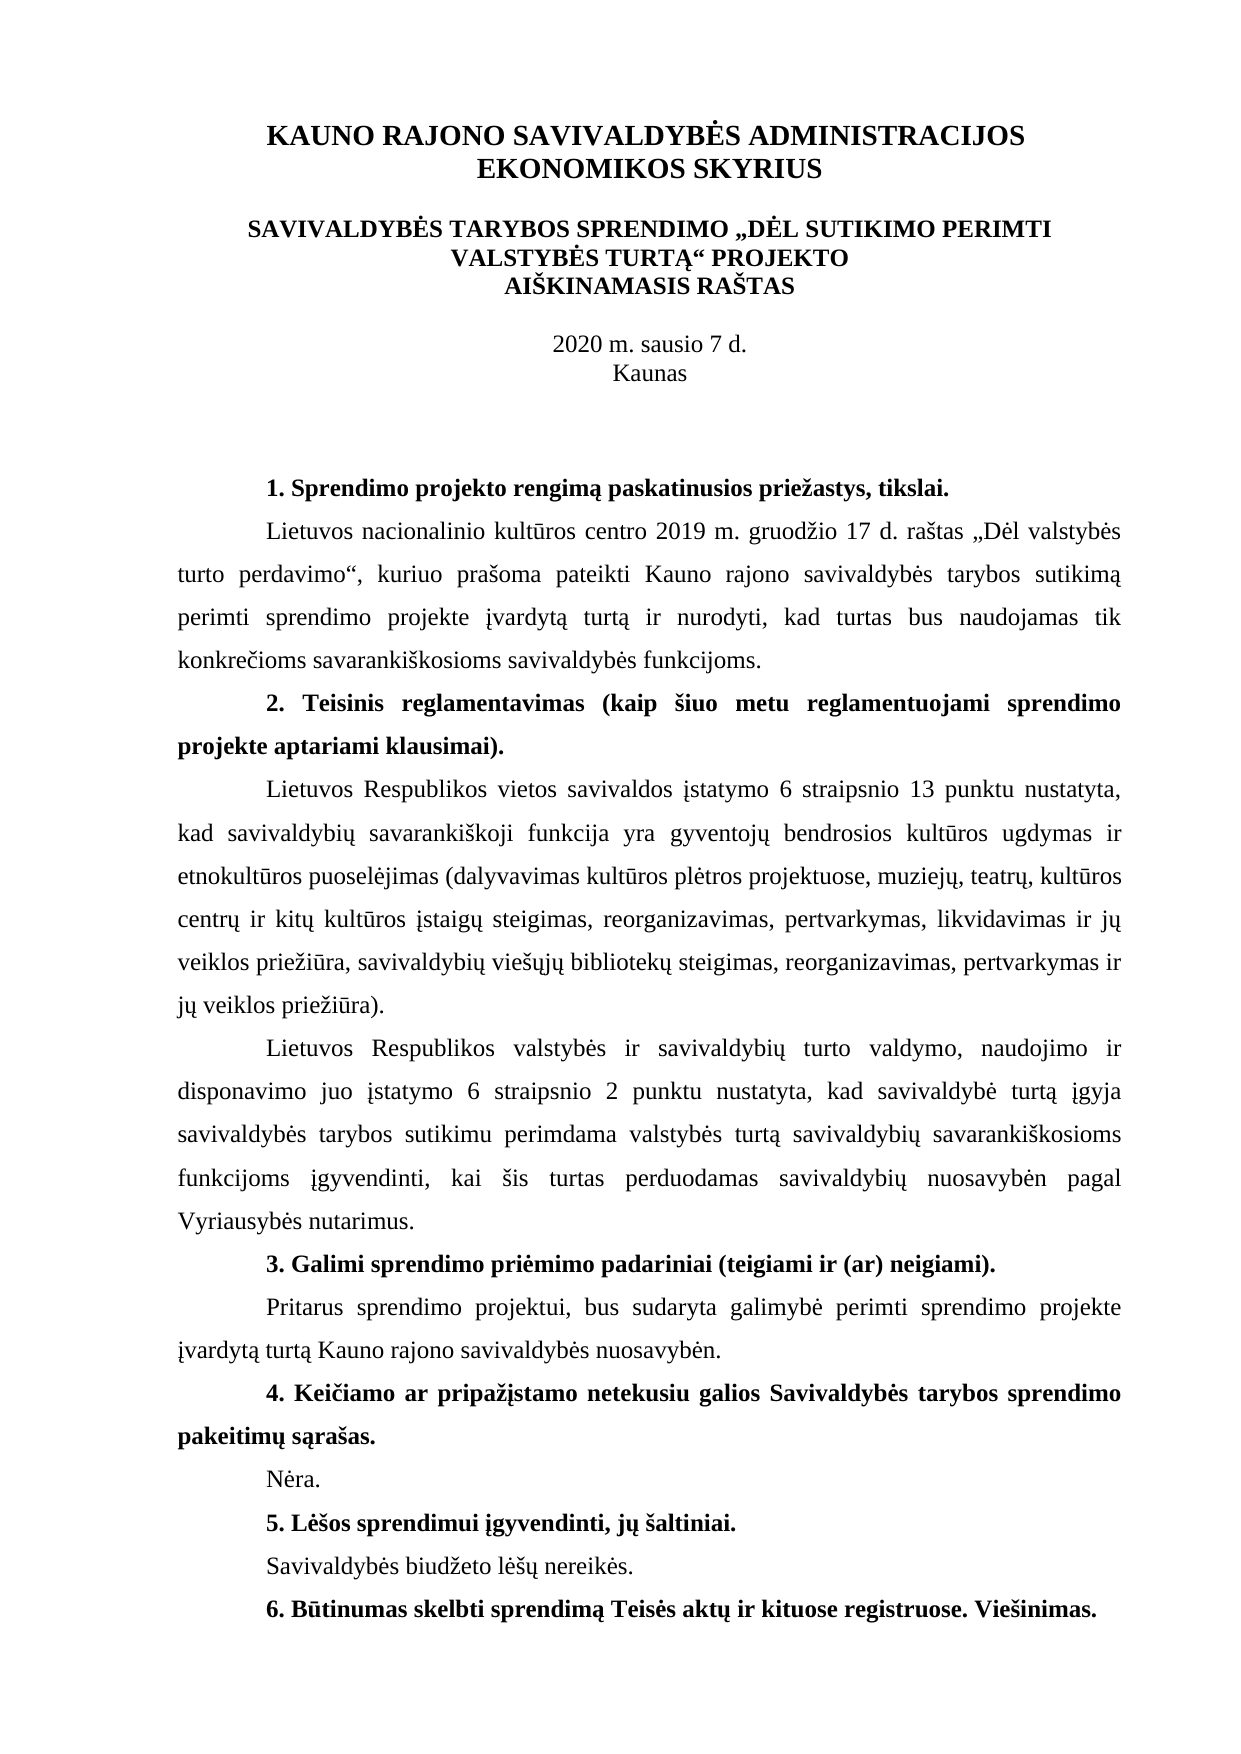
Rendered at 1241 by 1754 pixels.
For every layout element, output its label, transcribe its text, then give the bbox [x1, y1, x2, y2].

text 6. Būtinumas skelbti sprendimą Teisės aktų ir kituose registruose. Viešinimas. [177, 1594, 1122, 1623]
text EKONOMIKOS SKYRIUS [177, 152, 1122, 185]
text 1. Sprendimo projekto rengimą paskatinusios priežastys, tikslai. [177, 473, 1122, 501]
text Lietuvos Respublikos valstybės ir savivaldybių turto valdymo, naudojimo ir disponavimo juo įstatymo 6 straipsnio 2 punktu nustatyta, kad savivaldybė turtą įgyja savivaldybės tarybos sutikimu perimdama valstybės turtą savivaldybių savarankiškosioms funkcijoms įgyvendinti, kai šis turtas perduodamas savivaldybių nuosavybėn pagal Vyriausybės nutarimus. [177, 1033, 1122, 1234]
text Kaunas [177, 358, 1122, 386]
text SAVIVALDYBĖS TARYBOS SPRENDIMO „DĖL SUTIKIMO PERIMTI VALSTYBĖS TURTĄ“ PROJEKTO [177, 214, 1122, 271]
text KAUNO RAJONO SAVIVALDYBĖS ADMINISTRACIJOS [177, 118, 1122, 152]
text Savivaldybės biudžeto lėšų nereikės. [177, 1551, 1122, 1579]
text AIŠKINAMASIS RAŠTAS [177, 271, 1122, 300]
text Pritarus sprendimo projektui, bus sudaryta galimybė perimti sprendimo projekte įvardytą turtą Kauno rajono savivaldybės nuosavybėn. [177, 1292, 1122, 1364]
text Lietuvos Respublikos vietos savivaldos įstatymo 6 straipsnio 13 punktu nustatyta, kad savivaldybių savarankiškoji funkcija yra gyventojų bendrosios kultūros ugdymas ir etnokultūros puoselėjimas (dalyvavimas kultūros plėtros projektuose, muziejų, teatrų, kultūros centrų ir kitų kultūros įstaigų steigimas, reorganizavimas, pertvarkymas, likvidavimas ir jų veiklos priežiūra, savivaldybių viešųjų bibliotekų steigimas, reorganizavimas, pertvarkymas ir jų veiklos priežiūra). [177, 774, 1122, 1019]
text Nėra. [177, 1464, 1122, 1493]
text 2. Teisinis reglamentavimas (kaip šiuo metu reglamentuojami sprendimo projekte aptariami klausimai). [177, 688, 1122, 760]
text 4. Keičiamo ar pripažįstamo netekusiu galios Savivaldybės tarybos sprendimo pakeitimų sąrašas. [177, 1378, 1122, 1450]
text 3. Galimi sprendimo priėmimo padariniai (teigiami ir (ar) neigiami). [177, 1249, 1122, 1278]
text 5. Lėšos sprendimui įgyvendinti, jų šaltiniai. [177, 1508, 1122, 1536]
text Lietuvos nacionalinio kultūros centro 2019 m. gruodžio 17 d. raštas „Dėl valstybės turto perdavimo“, kuriuo prašoma pateikti Kauno rajono savivaldybės tarybos sutikimą perimti sprendimo projekte įvardytą turtą ir nurodyti, kad turtas bus naudojamas tik konkrečioms savarankiškosioms savivaldybės funkcijoms. [177, 516, 1122, 674]
text 2020 m. sausio 7 d. [177, 329, 1122, 358]
